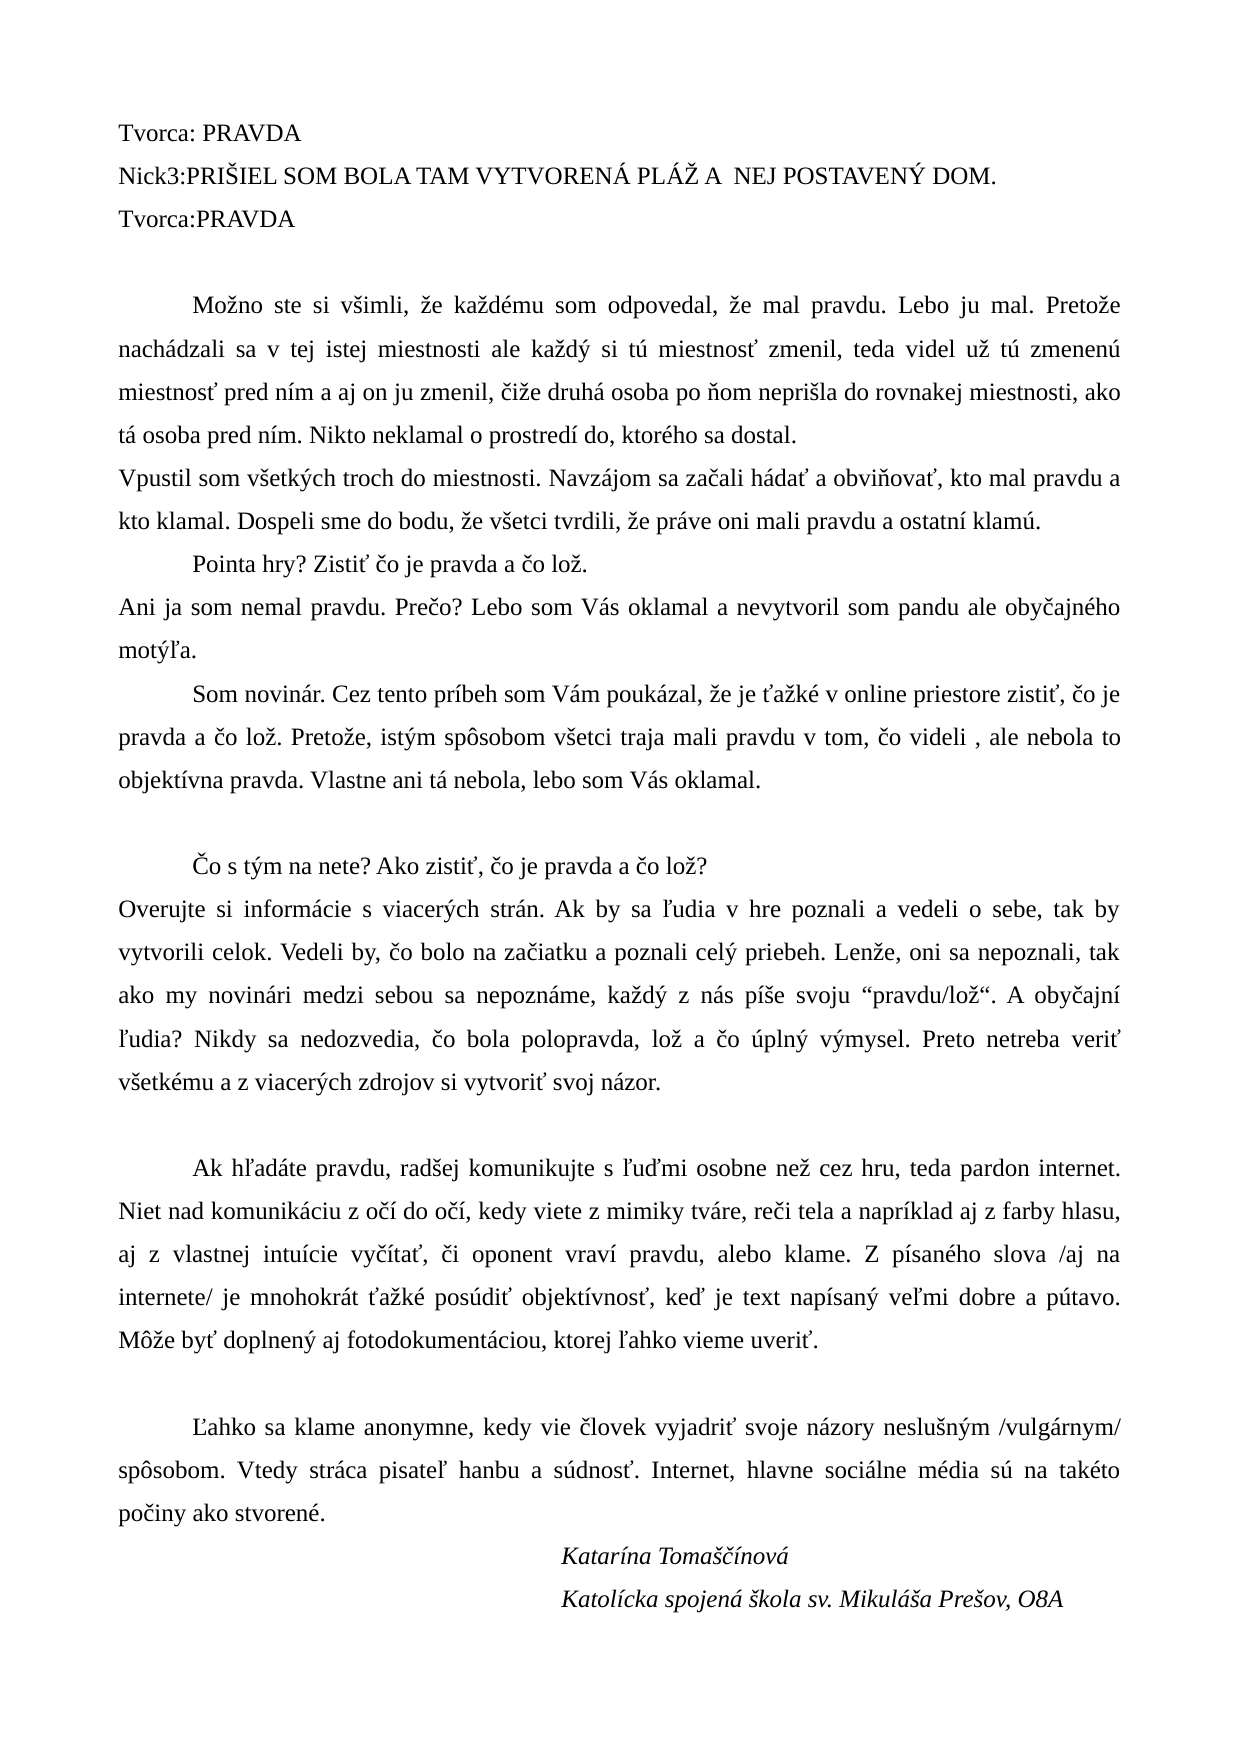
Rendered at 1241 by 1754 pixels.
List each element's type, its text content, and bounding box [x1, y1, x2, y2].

text Vpustil som všetkých troch do miestnosti. Navzájom sa začali hádať a obviňovať, kto mal pravdu a kto klamal. Dospeli sme do bodu, že všetci tvrdili, že práve oni mali pravdu a ostatní klamú. [118, 463, 1122, 535]
text Ľahko sa klame anonymne, kedy vie človek vyjadriť svoje názory neslušným /vulgárnym/ spôsobom. Vtedy stráca pisateľ hanbu a súdnosť. Internet, hlavne sociálne média sú na takéto počiny ako stvorené. [118, 1412, 1122, 1527]
text Som novinár. Cez tento príbeh som Vám poukázal, že je ťažké v online priestore zistiť, čo je pravda a čo lož. Pretože, istým spôsobom všetci traja mali pravdu v tom, čo videli , ale nebola to objektívna pravda. Vlastne ani tá nebola, lebo som Vás oklamal. [118, 679, 1122, 794]
text Nick3:PRIŠIEL SOM BOLA TAM VYTVORENÁ PLÁŽ A NEJ POSTAVENÝ DOM. [118, 161, 1122, 190]
text Katolícka spojená škola sv. Mikuláša Prešov, O8A [118, 1584, 1122, 1613]
text Tvorca:PRAVDA [118, 204, 1122, 276]
text Overujte si informácie s viacerých strán. Ak by sa ľudia v hre poznali a vedeli o sebe, tak by vytvorili celok. Vedeli by, čo bolo na začiatku a poznali celý priebeh. Lenže, oni sa nepoznali, tak ako my novinári medzi sebou sa nepoznáme, každý z nás píše svoju “pravdu/lož“. A obyčajní ľudia? Nikdy sa nedozvedia, čo bola polopravda, lož a čo úplný výmysel. Preto netreba veriť všetkému a z viacerých zdrojov si vytvoriť svoj názor. [118, 894, 1122, 1096]
text Ak hľadáte pravdu, radšej komunikujte s ľuďmi osobne než cez hru, teda pardon internet. Niet nad komunikáciu z očí do očí, kedy viete z mimiky tváre, reči tela a napríklad aj z farby hlasu, aj z vlastnej intuície vyčítať, či oponent vraví pravdu, alebo klame. Z písaného slova /aj na internete/ je mnohokrát ťažké posúdiť objektívnosť, keď je text napísaný veľmi dobre a pútavo. Môže byť doplnený aj fotodokumentáciou, ktorej ľahko vieme uveriť. [118, 1153, 1122, 1354]
text Pointa hry? Zistiť čo je pravda a čo lož. [118, 549, 1122, 578]
text Čo s tým na nete? Ako zistiť, čo je pravda a čo lož? [118, 851, 1122, 880]
text Tvorca: PRAVDA [118, 118, 1122, 147]
text Katarína Tomaščínová [118, 1541, 1122, 1570]
text Možno ste si všimli, že každému som odpovedal, že mal pravdu. Lebo ju mal. Pretože nachádzali sa v tej istej miestnosti ale každý si tú miestnosť zmenil, teda videl už tú zmenenú miestnosť pred ním a aj on ju zmenil, čiže druhá osoba po ňom neprišla do rovnakej miestnosti, ako tá osoba pred ním. Nikto neklamal o prostredí do, ktorého sa dostal. [118, 291, 1122, 449]
text Ani ja som nemal pravdu. Prečo? Lebo som Vás oklamal a nevytvoril som pandu ale obyčajného motýľa. [118, 592, 1122, 664]
